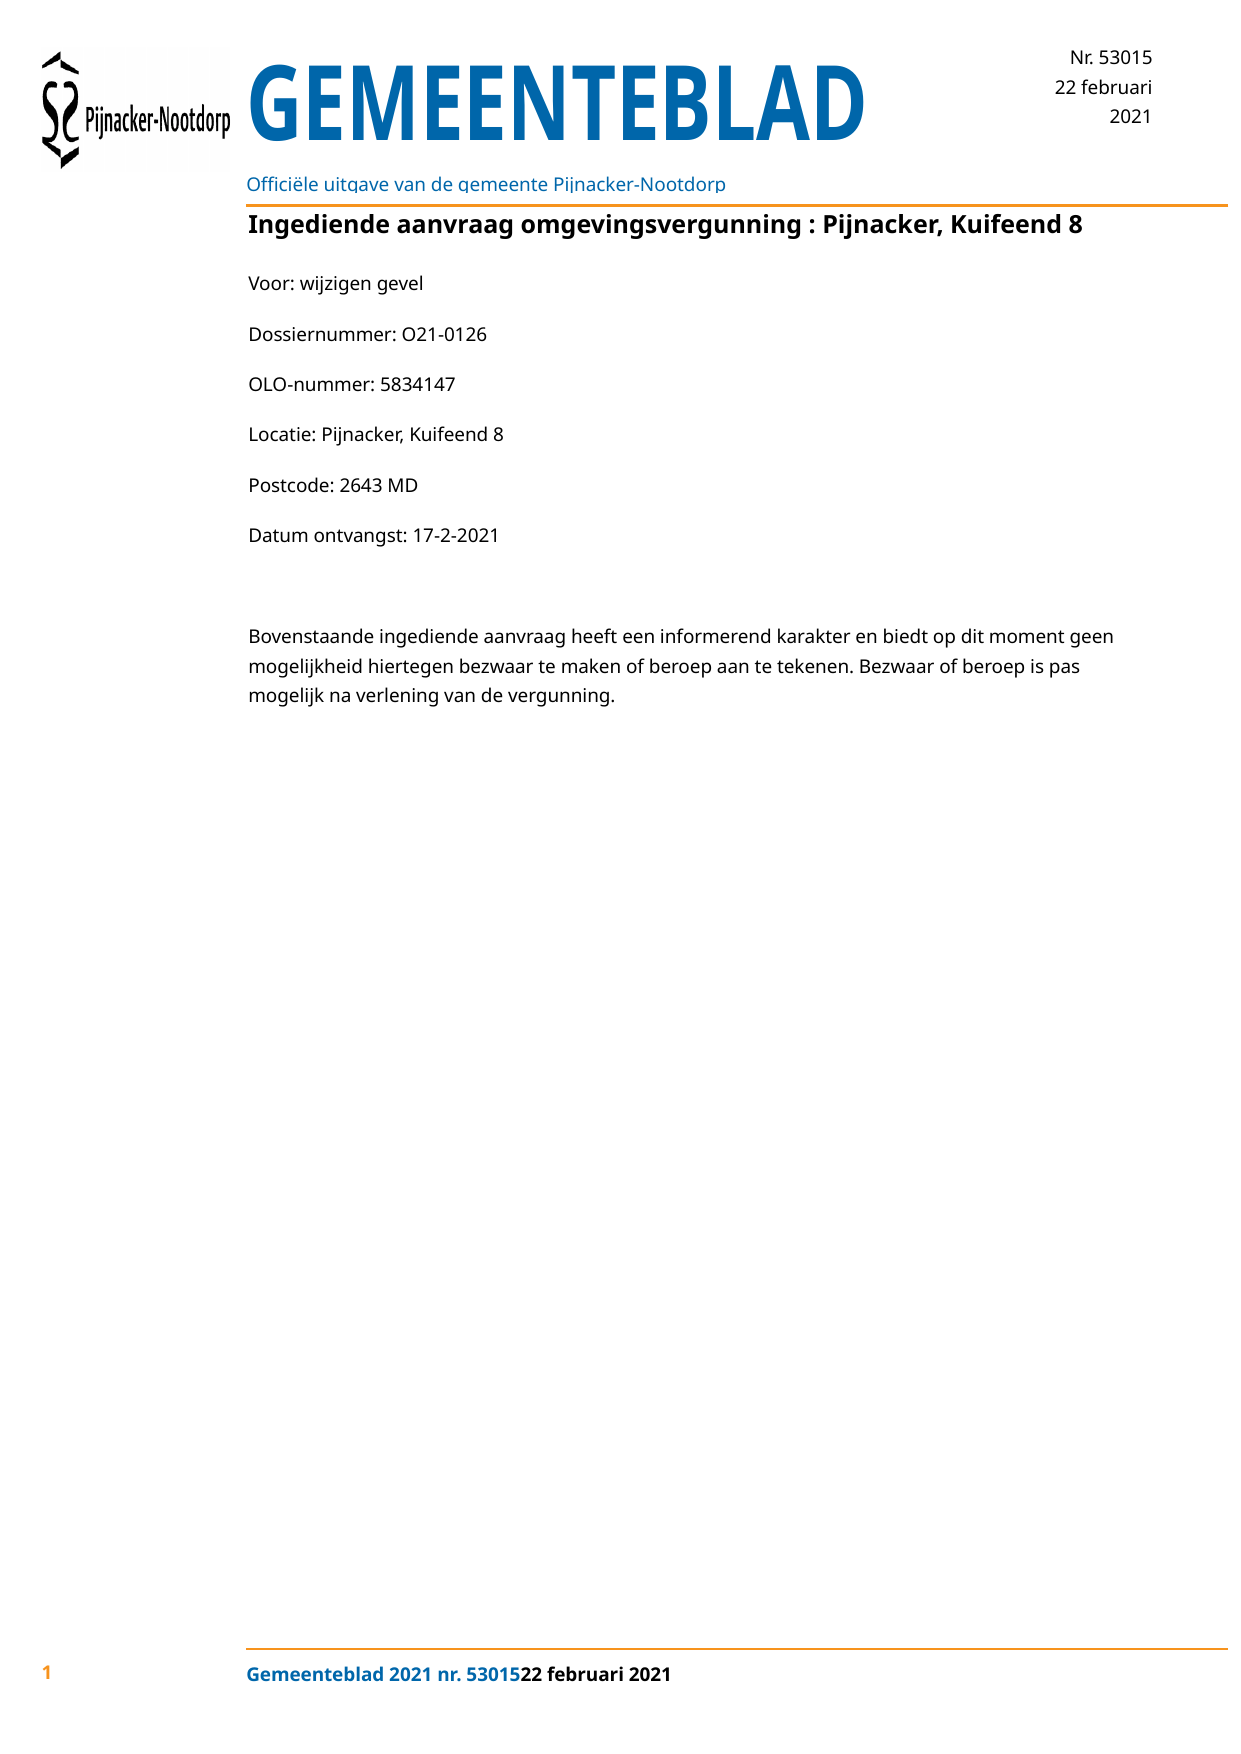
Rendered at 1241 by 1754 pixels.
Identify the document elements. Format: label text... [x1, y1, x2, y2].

text Ingediende aanvraag omgevingsvergunning : Pijnacker, Kuifeend 8 [248, 207, 1152, 241]
text OLO-nummer: 5834147 [248, 371, 1152, 397]
text Datum ontvangst: 17-2-2021 [248, 522, 1152, 548]
text Locatie: Pijnacker, Kuifeend 8 [248, 422, 1152, 447]
text Dossiernummer: O21-0126 [248, 321, 1152, 346]
picture [41, 47, 231, 172]
text Voor: wijzigen gevel [248, 270, 1152, 296]
text Postcode: 2643 MD [248, 472, 1152, 498]
text Bovenstaande ingediende aanvraag heeft een informerend karakter en biedt op dit moment geen mogelijkheid hiertegen bezwaar te maken of beroep aan te tekenen. Bezwaar of beroep is pas mogelijk na verlening van de vergunning. [248, 623, 1152, 708]
